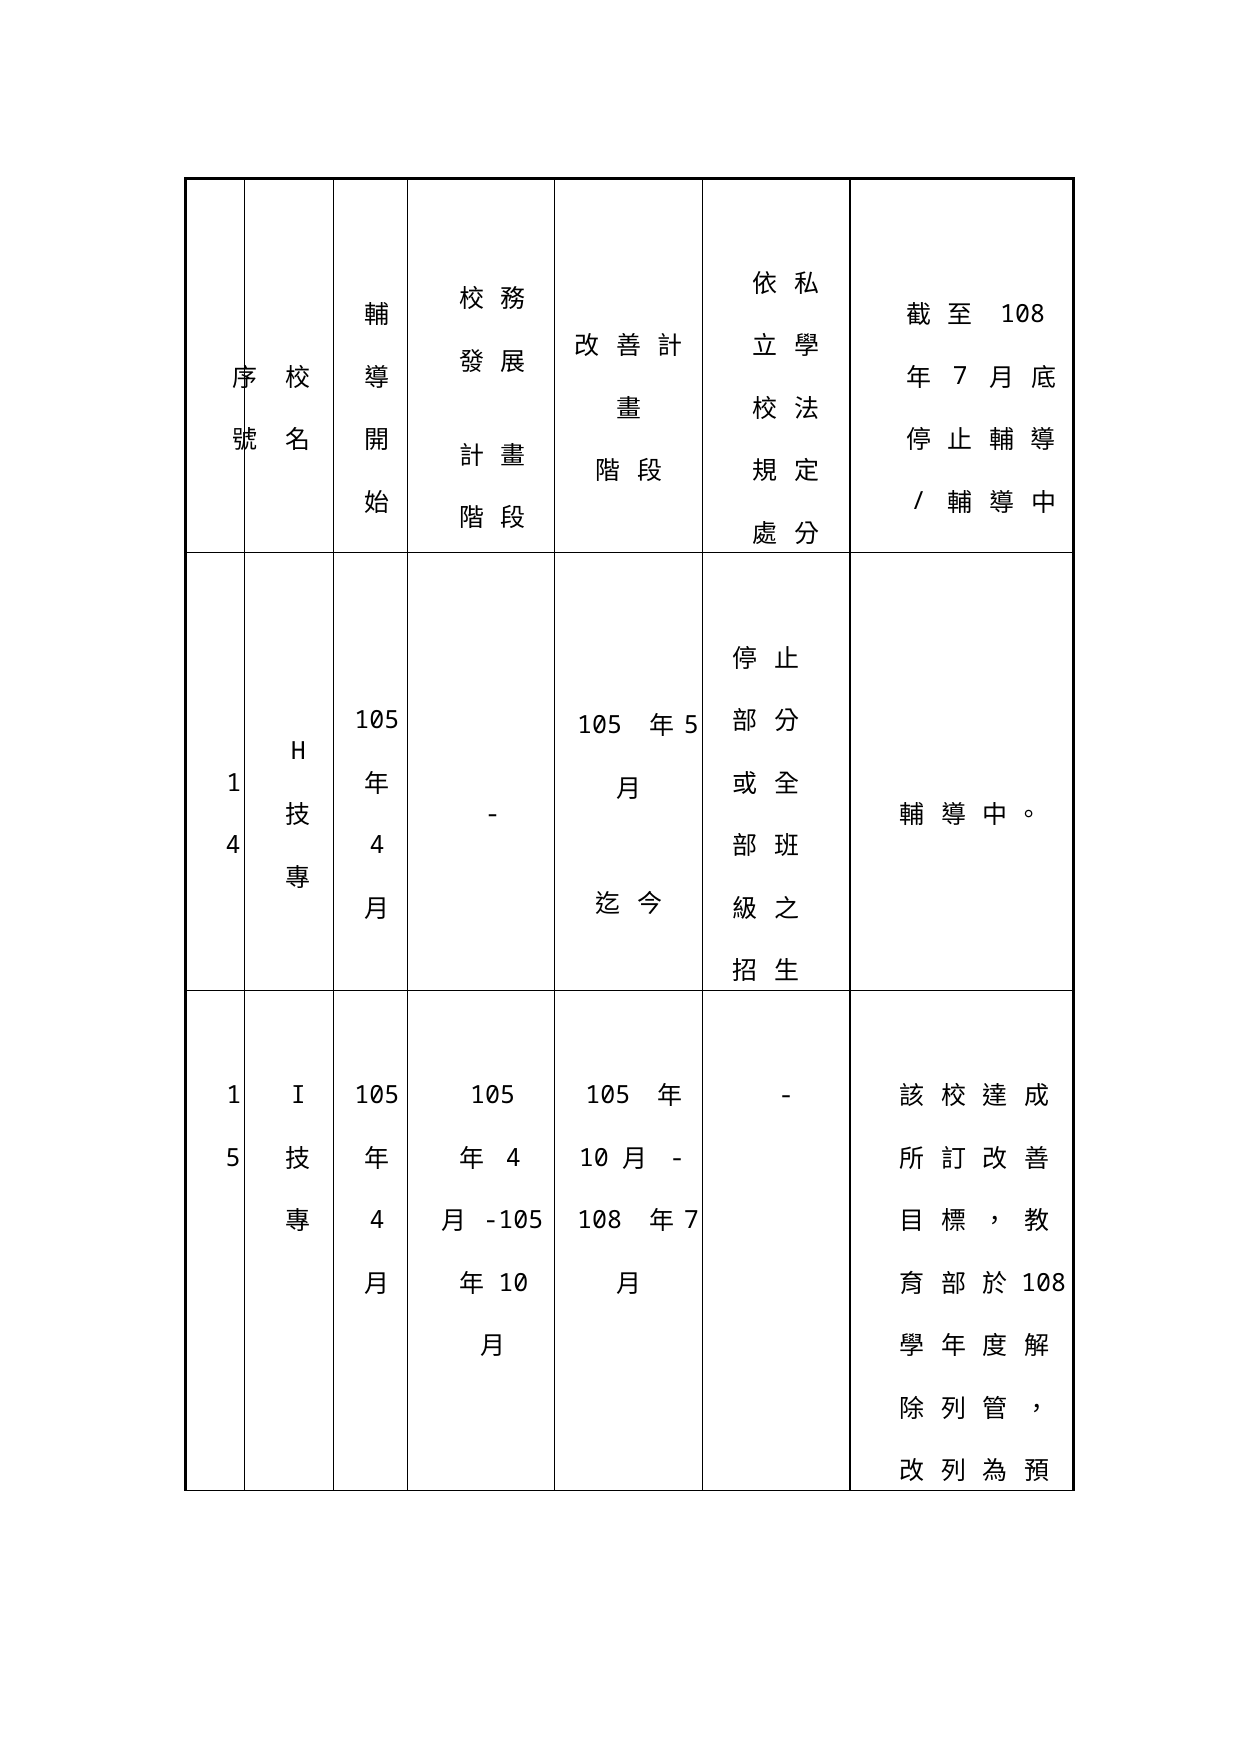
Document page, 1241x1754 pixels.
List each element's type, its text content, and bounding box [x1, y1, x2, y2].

table_cell 15 [187, 991, 244, 1490]
table_cell 停止部分或全部班級之招生 [703, 553, 849, 990]
table_header 校務發展 計畫階段 [408, 180, 554, 552]
table_cell 105年5月 迄今 [555, 553, 702, 990]
table_header 輔導開始 [334, 180, 407, 552]
table_cell 105年10月-108年7月 [555, 991, 702, 1490]
table_cell - [408, 553, 554, 990]
table_cell 105年4月 [334, 553, 407, 990]
table_cell - [703, 991, 849, 1490]
table_cell H技專 [245, 553, 333, 990]
table_header 改善計畫 階段 [555, 180, 702, 552]
table_header 依私立學校法規定處分 [703, 180, 849, 552]
table_cell I技專 [245, 991, 333, 1490]
table_cell 105年4月-105年10月 [408, 991, 554, 1490]
table_header 截至108年7月底停止輔導/輔導中 [851, 180, 1072, 552]
table_cell 輔導中。 [851, 553, 1072, 990]
table_header 序號 [187, 180, 244, 552]
table_cell 105年4月 [334, 991, 407, 1490]
table_cell 14 [187, 553, 244, 990]
table_cell 該校達成所訂改善目標，教育部於108學年度解除列管，改列為預 [851, 991, 1072, 1490]
table_header 校名 [245, 180, 333, 552]
